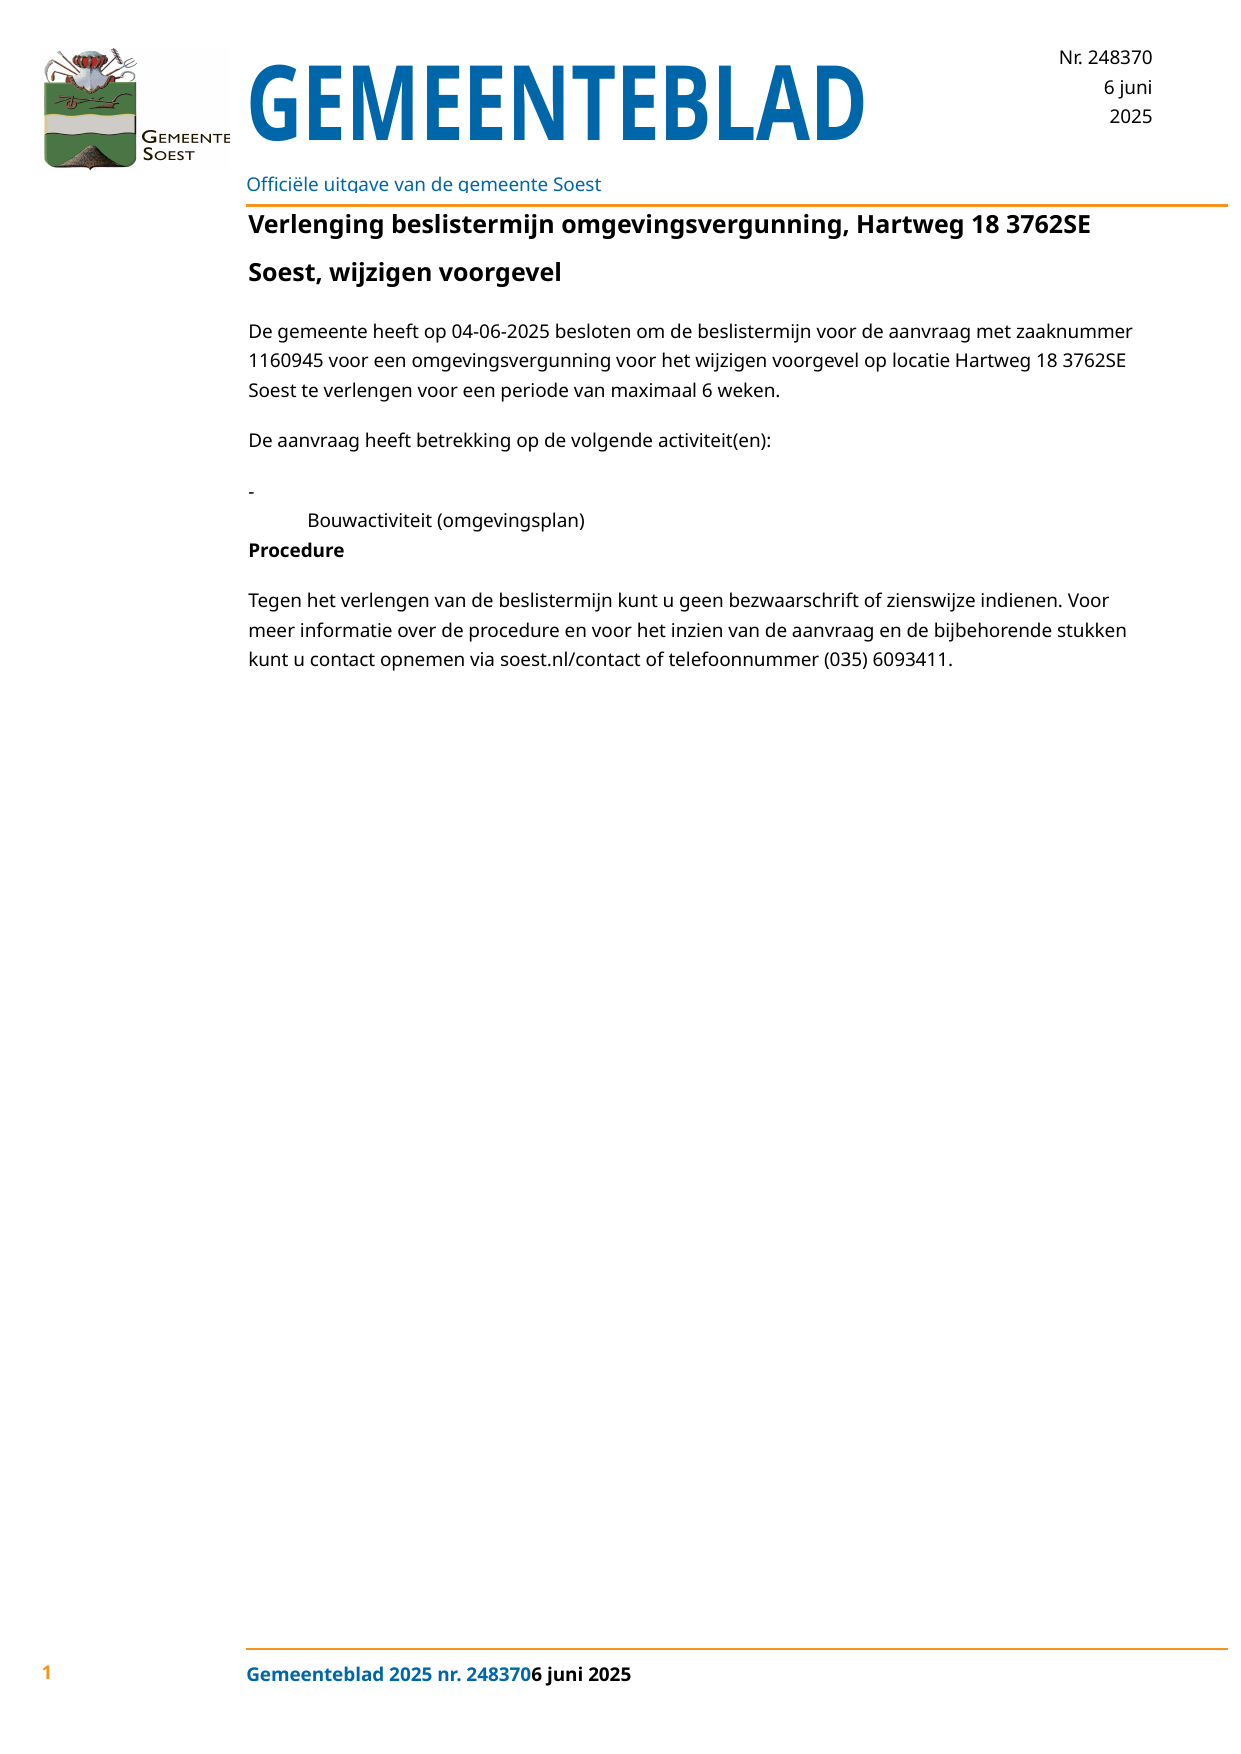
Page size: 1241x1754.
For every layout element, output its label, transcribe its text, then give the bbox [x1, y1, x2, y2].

list Bouwactiviteit (omgevingsplan) [248, 507, 1152, 533]
text Tegen het verlengen van de beslistermijn kunt u geen bezwaarschrift of zienswijze indienen. Voor meer informatie over de procedure en voor het inzien van de aanvraag en de bijbehorende stukken kunt u contact opnemen via soest.nl/contact of telefoonnummer (035) 6093411. [248, 587, 1152, 672]
text Procedure [248, 537, 1152, 563]
text De gemeente heeft op 04-06-2025 besloten om de beslistermijn voor de aanvraag met zaaknummer 1160945 voor een omgevingsvergunning voor het wijzigen voorgevel op locatie Hartweg 18 3762SE Soest te verlengen voor een periode van maximaal 6 weken. [248, 318, 1152, 403]
text De aanvraag heeft betrekking op de volgende activiteit(en): [248, 427, 1152, 453]
text Verlenging beslistermijn omgevingsvergunning, Hartweg 18 3762SE Soest, wijzigen voorgevel [248, 207, 1152, 288]
picture [41, 47, 231, 172]
